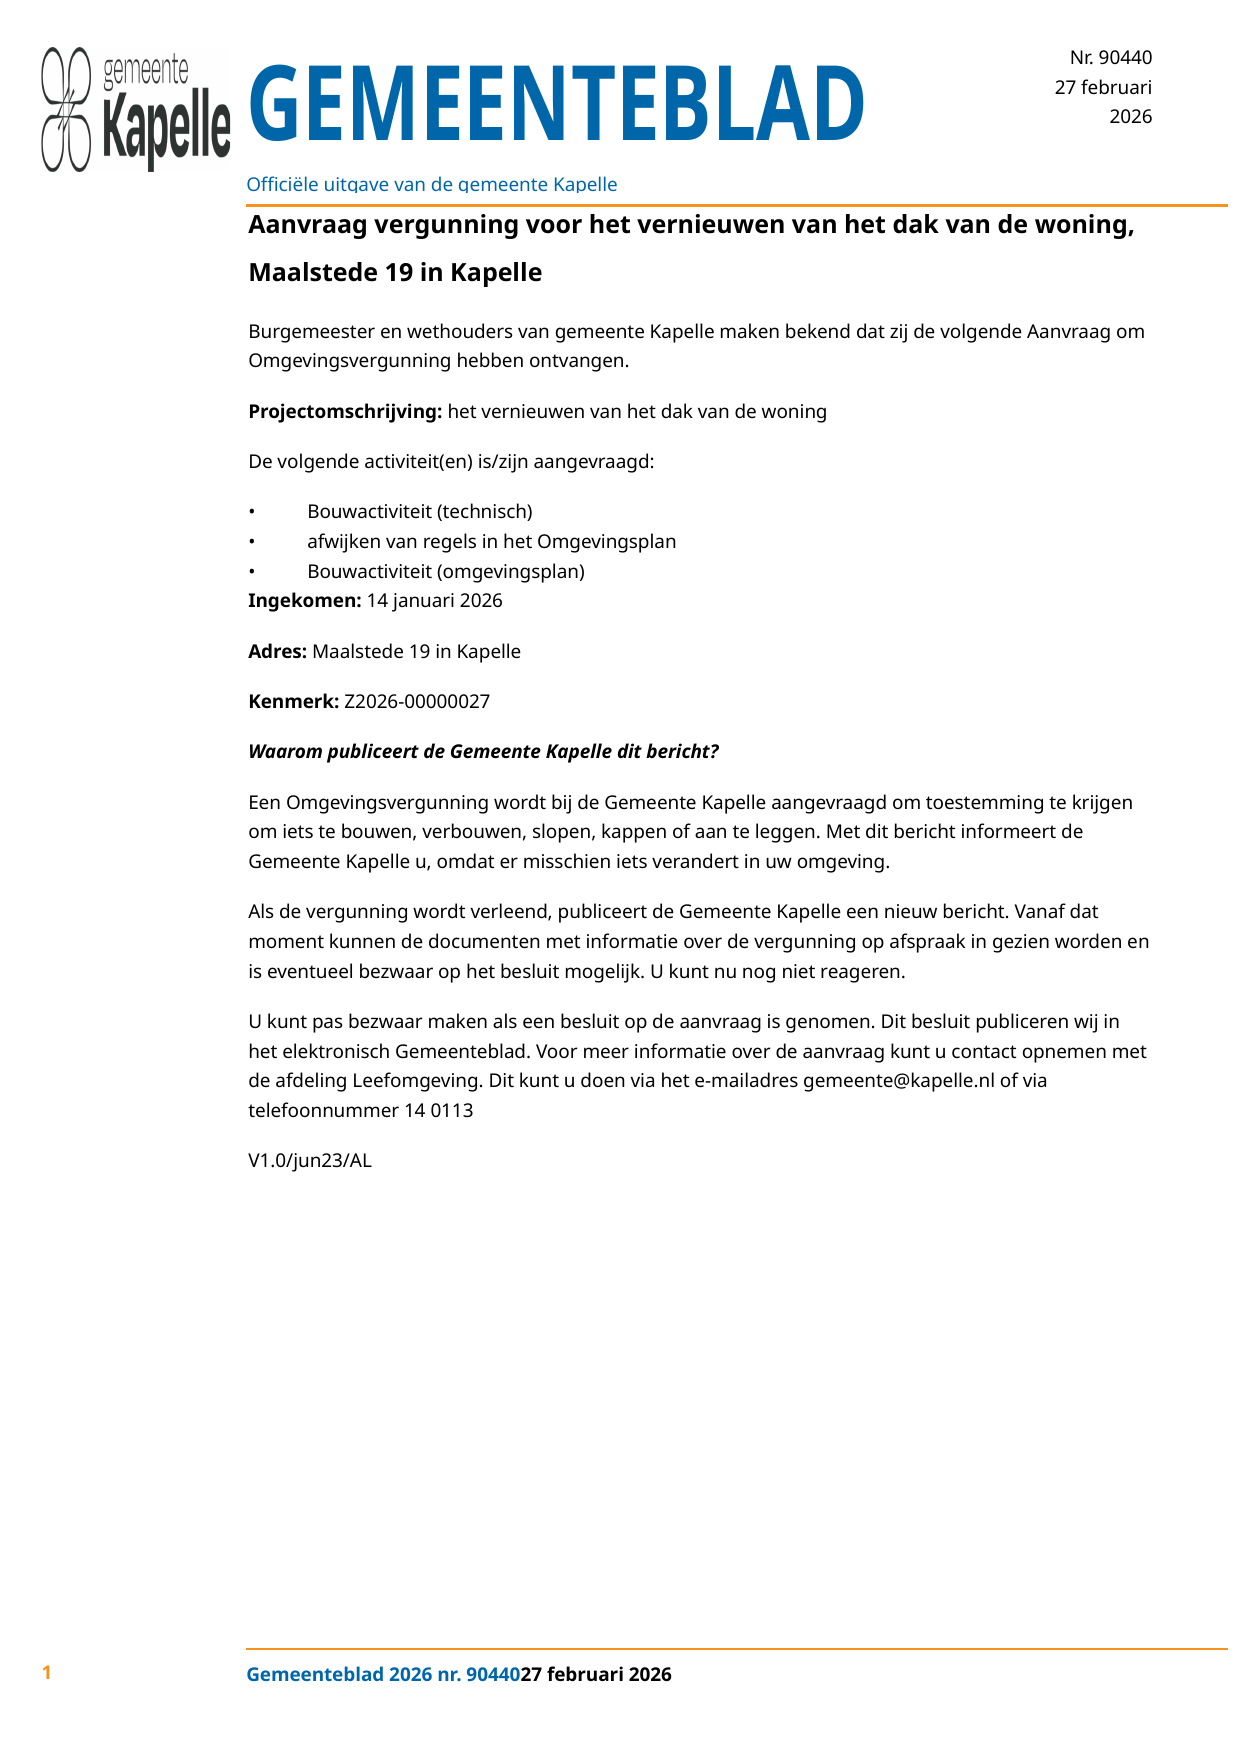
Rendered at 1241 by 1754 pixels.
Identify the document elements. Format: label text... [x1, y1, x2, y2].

text Waarom publiceert de Gemeente Kapelle dit bericht? [248, 739, 1152, 764]
text U kunt pas bezwaar maken als een besluit op de aanvraag is genomen. Dit besluit publiceren wij in het elektronisch Gemeenteblad. Voor meer informatie over de aanvraag kunt u contact opnemen met de afdeling Leefomgeving. Dit kunt u doen via het e-mailadres gemeente@kapelle.nl of via telefoonnummer 14 0113 [248, 1008, 1152, 1123]
list Bouwactiviteit (technisch) [248, 499, 1152, 524]
text Als de vergunning wordt verleend, publiceert de Gemeente Kapelle een nieuw bericht. Vanaf dat moment kunnen de documenten met informatie over de vergunning op afspraak in gezien worden en is eventueel bezwaar op het besluit mogelijk. U kunt nu nog niet reageren. [248, 899, 1152, 984]
text Kenmerk: Z2026-00000027 [248, 688, 1152, 714]
list Bouwactiviteit (omgevingsplan) [248, 558, 1152, 584]
text Aanvraag vergunning voor het vernieuwen van het dak van de woning, Maalstede 19 in Kapelle [248, 207, 1152, 288]
list afwijken van regels in het Omgevingsplan [248, 528, 1152, 554]
text Burgemeester en wethouders van gemeente Kapelle maken bekend dat zij de volgende Aanvraag om Omgevingsvergunning hebben ontvangen. [248, 318, 1152, 373]
text V1.0/jun23/AL [248, 1147, 1152, 1173]
text Een Omgevingsvergunning wordt bij de Gemeente Kapelle aangevraagd om toestemming te krijgen om iets te bouwen, verbouwen, slopen, kappen of aan te leggen. Met dit bericht informeert de Gemeente Kapelle u, omdat er misschien iets verandert in uw omgeving. [248, 789, 1152, 874]
picture [41, 47, 231, 172]
text Projectomschrijving: het vernieuwen van het dak van de woning [248, 398, 1152, 424]
text De volgende activiteit(en) is/zijn aangevraagd: [248, 448, 1152, 474]
text Adres: Maalstede 19 in Kapelle [248, 638, 1152, 664]
text Ingekomen: 14 januari 2026 [248, 587, 1152, 613]
